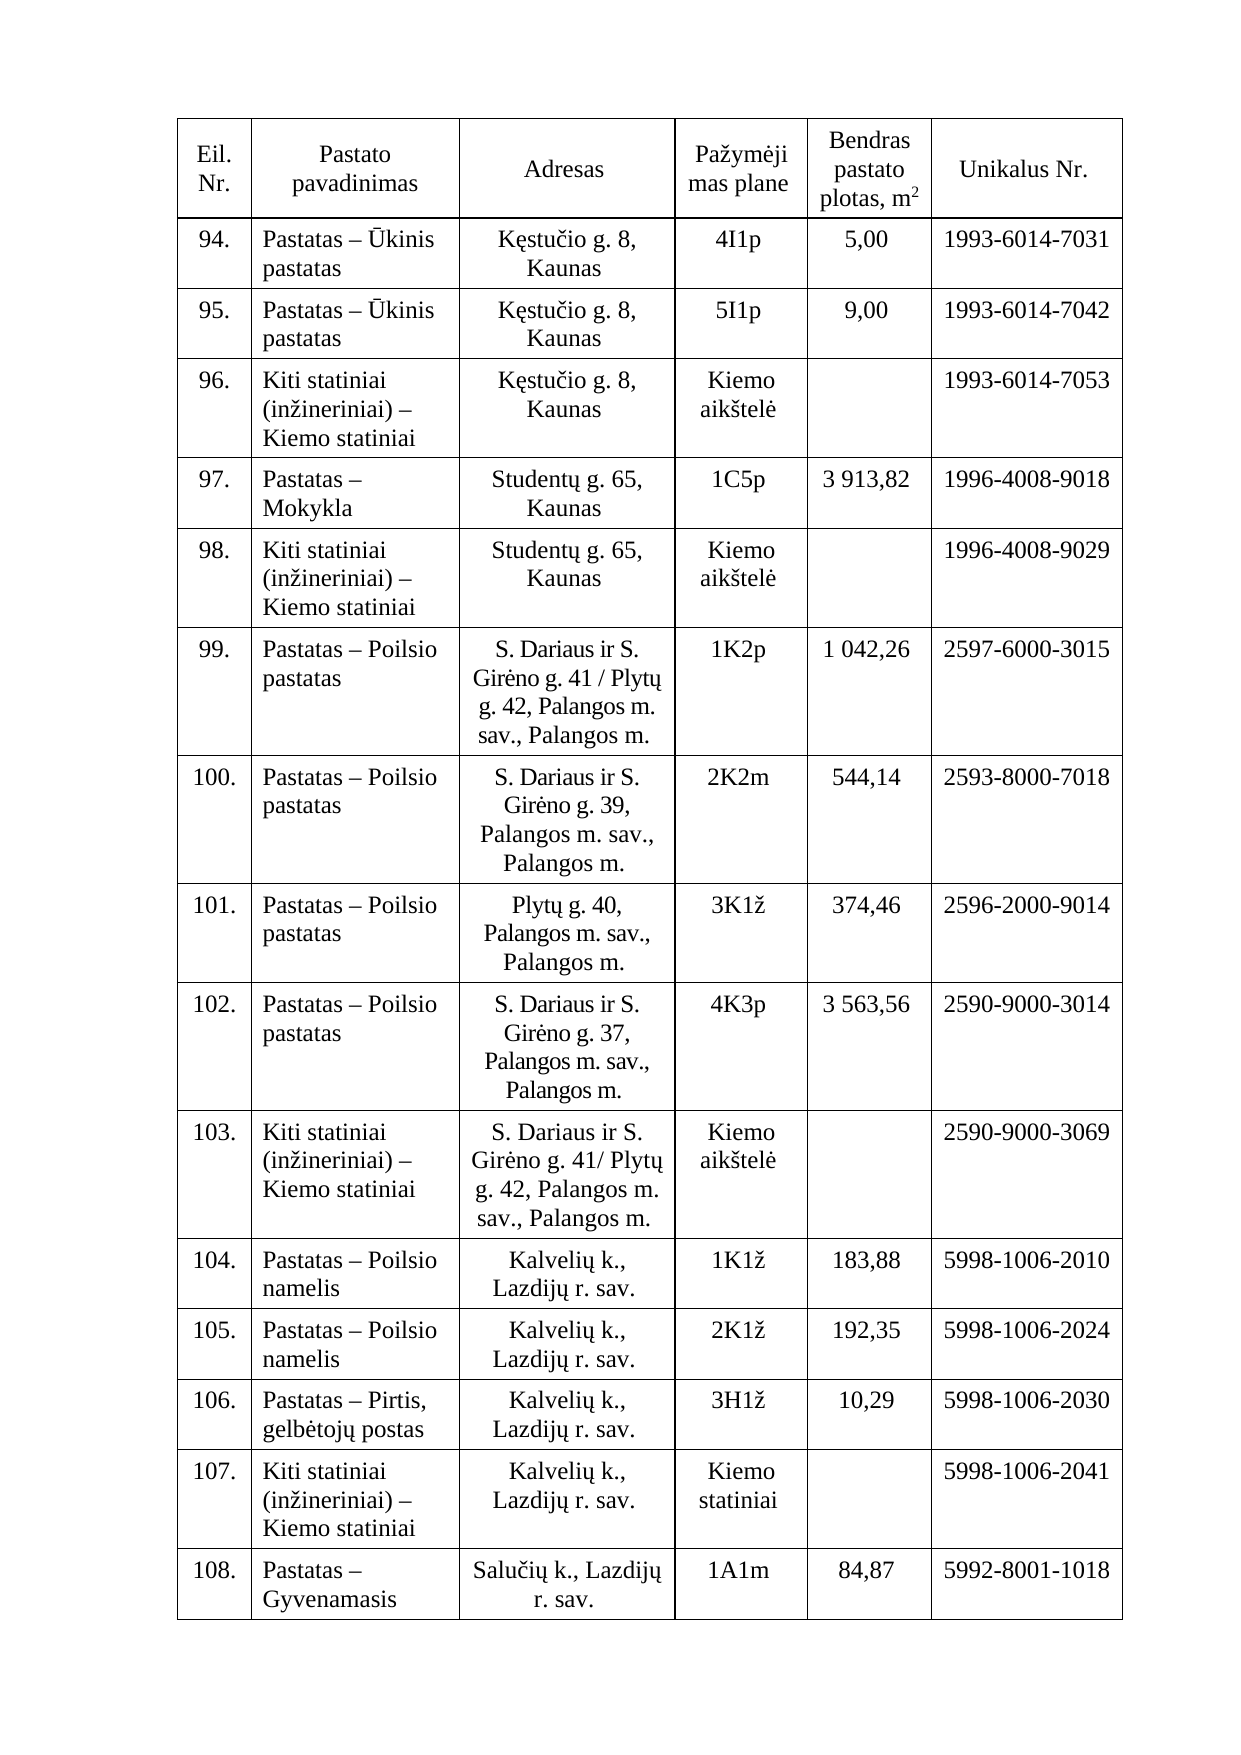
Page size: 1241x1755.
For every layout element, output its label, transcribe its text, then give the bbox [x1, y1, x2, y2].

table_cell 544,14 [808, 756, 931, 883]
table_cell 4I1p [676, 219, 807, 288]
table_cell Pastatas – Ūkinis pastatas [252, 219, 459, 288]
table_cell S. Dariaus ir S. Girėno g. 39, Palangos m. sav., Palangos m. [460, 756, 674, 883]
table_header Eil. Nr. [178, 119, 251, 217]
table_cell Studentų g. 65, Kaunas [460, 458, 674, 528]
table_cell S. Dariaus ir S. Girėno g. 41/ Plytų g. 42, Palangos m. sav., Palangos m. [460, 1111, 674, 1238]
table_cell 102. [178, 983, 251, 1110]
table_cell 2593-8000-7018 [932, 756, 1122, 883]
table_cell 3H1ž [676, 1380, 807, 1449]
table_cell 94. [178, 219, 251, 288]
table_cell [808, 1111, 931, 1238]
table_cell Studentų g. 65, Kaunas [460, 529, 674, 627]
table_cell 96. [178, 359, 251, 457]
table_cell 5I1p [676, 289, 807, 358]
table_cell 99. [178, 628, 251, 755]
table_cell Pastatas – Poilsio namelis [252, 1239, 459, 1308]
table_cell Kalvelių k., Lazdijų r. sav. [460, 1380, 674, 1449]
table_cell Pastatas – Poilsio pastatas [252, 983, 459, 1110]
table_cell 103. [178, 1111, 251, 1238]
table_header Bendras pastato plotas, m2 [808, 119, 931, 217]
table_cell 84,87 [808, 1549, 931, 1618]
table_cell 192,35 [808, 1309, 931, 1378]
table_cell 2597-6000-3015 [932, 628, 1122, 755]
table_cell 4K3p [676, 983, 807, 1110]
table_cell Kiti statiniai (inžineriniai) – Kiemo statiniai [252, 529, 459, 627]
table_cell Kęstučio g. 8, Kaunas [460, 289, 674, 358]
table_cell Kalvelių k., Lazdijų r. sav. [460, 1309, 674, 1378]
table_header Unikalus Nr. [932, 119, 1122, 217]
table_cell S. Dariaus ir S. Girėno g. 41 / Plytų g. 42, Palangos m. sav., Palangos m. [460, 628, 674, 755]
table_cell Pastatas – Poilsio pastatas [252, 628, 459, 755]
table_cell 1C5p [676, 458, 807, 528]
table_cell 5998-1006-2041 [932, 1450, 1122, 1548]
table_cell [808, 529, 931, 627]
table_header Pažymėjimas plane [676, 119, 807, 217]
table_cell 2K2m [676, 756, 807, 883]
table_cell [808, 1450, 931, 1548]
table_header Adresas [460, 119, 674, 217]
table_cell 108. [178, 1549, 251, 1618]
table_cell 3 913,82 [808, 458, 931, 528]
table_cell [808, 359, 931, 457]
table_cell 5998-1006-2010 [932, 1239, 1122, 1308]
table_cell 106. [178, 1380, 251, 1449]
table_cell 9,00 [808, 289, 931, 358]
table_cell 1993-6014-7053 [932, 359, 1122, 457]
table_cell Plytų g. 40, Palangos m. sav., Palangos m. [460, 884, 674, 982]
table_cell 5992-8001-1018 [932, 1549, 1122, 1618]
table_cell 183,88 [808, 1239, 931, 1308]
table_cell 2K1ž [676, 1309, 807, 1378]
table_cell Pastatas – Poilsio pastatas [252, 756, 459, 883]
table_cell 1K2p [676, 628, 807, 755]
table_cell S. Dariaus ir S. Girėno g. 37, Palangos m. sav., Palangos m. [460, 983, 674, 1110]
table_cell Kęstučio g. 8, Kaunas [460, 219, 674, 288]
table_cell 5998-1006-2030 [932, 1380, 1122, 1449]
table_cell Kiemo statiniai [676, 1450, 807, 1548]
table_cell 5,00 [808, 219, 931, 288]
table_cell Kęstučio g. 8, Kaunas [460, 359, 674, 457]
table_cell 3 563,56 [808, 983, 931, 1110]
table_cell 374,46 [808, 884, 931, 982]
table_cell Pastatas – Poilsio namelis [252, 1309, 459, 1378]
table_header Pastato pavadinimas [252, 119, 459, 217]
table_cell Pastatas – Mokykla [252, 458, 459, 528]
table_cell 98. [178, 529, 251, 627]
table_cell 1993-6014-7031 [932, 219, 1122, 288]
table_cell Kalvelių k., Lazdijų r. sav. [460, 1450, 674, 1548]
table_cell 1 042,26 [808, 628, 931, 755]
table_cell 101. [178, 884, 251, 982]
table_cell Kiti statiniai (inžineriniai) – Kiemo statiniai [252, 1450, 459, 1548]
table_cell 97. [178, 458, 251, 528]
table_cell 104. [178, 1239, 251, 1308]
table_cell 5998-1006-2024 [932, 1309, 1122, 1378]
table_cell 2596-2000-9014 [932, 884, 1122, 982]
table_cell Kiti statiniai (inžineriniai) – Kiemo statiniai [252, 1111, 459, 1238]
table_cell Pastatas – Ūkinis pastatas [252, 289, 459, 358]
table_cell 1993-6014-7042 [932, 289, 1122, 358]
table_cell Salučių k., Lazdijų r. sav. [460, 1549, 674, 1618]
table_cell Kalvelių k., Lazdijų r. sav. [460, 1239, 674, 1308]
table_cell Pastatas – Gyvenamasis [252, 1549, 459, 1618]
table_cell 100. [178, 756, 251, 883]
table_cell Kiemo aikštelė [676, 529, 807, 627]
table_cell 3K1ž [676, 884, 807, 982]
table_cell Kiemo aikštelė [676, 1111, 807, 1238]
table_cell 2590-9000-3069 [932, 1111, 1122, 1238]
table_cell 2590-9000-3014 [932, 983, 1122, 1110]
table_cell 105. [178, 1309, 251, 1378]
table_cell 1K1ž [676, 1239, 807, 1308]
table_cell 95. [178, 289, 251, 358]
table_cell 1A1m [676, 1549, 807, 1618]
table_cell Pastatas – Poilsio pastatas [252, 884, 459, 982]
table_cell Kiemo aikštelė [676, 359, 807, 457]
table_cell Kiti statiniai (inžineriniai) – Kiemo statiniai [252, 359, 459, 457]
table_cell Pastatas – Pirtis, gelbėtojų postas [252, 1380, 459, 1449]
table_cell 10,29 [808, 1380, 931, 1449]
table_cell 107. [178, 1450, 251, 1548]
table_cell 1996-4008-9029 [932, 529, 1122, 627]
table_cell 1996-4008-9018 [932, 458, 1122, 528]
